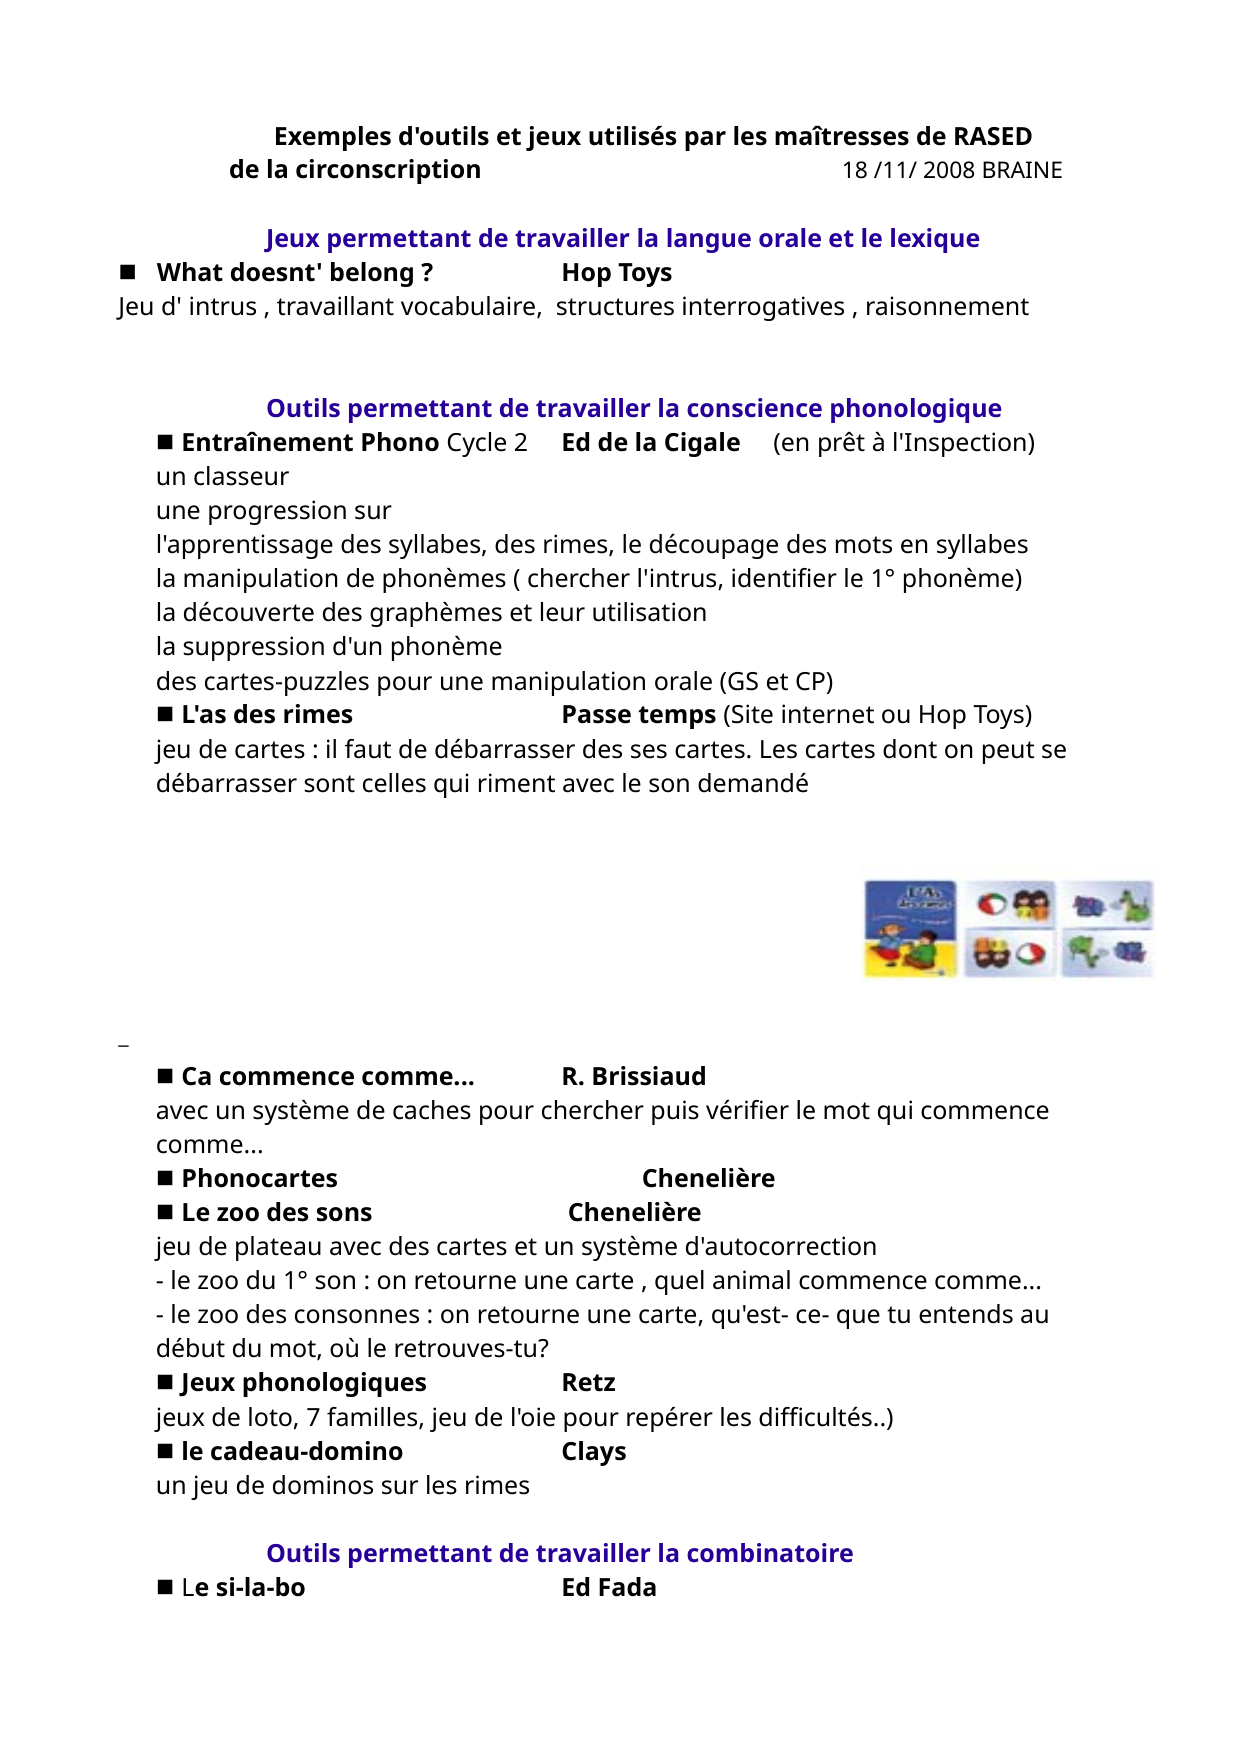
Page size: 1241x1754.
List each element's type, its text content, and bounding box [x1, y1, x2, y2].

list  Entraînement Phono Cycle 2 Ed de la Cigale (en prêt à l'Inspection) [118, 425, 1122, 459]
list jeux de loto, 7 familles, jeu de l'oie pour repérer les difficultés..) [118, 1399, 1122, 1433]
list - le zoo du 1° son : on retourne une carte , quel animal commence comme... [118, 1263, 1122, 1297]
list jeu de plateau avec des cartes et un système d'autocorrection [118, 1229, 1122, 1263]
text Outils permettant de travailler la conscience phonologique [118, 391, 1122, 425]
list avec un système de caches pour chercher puis vérifier le mot qui commence comme... [118, 1093, 1122, 1161]
list un jeu de dominos sur les rimes [118, 1467, 1122, 1501]
list l'apprentissage des syllabes, des rimes, le découpage des mots en syllabes [118, 527, 1122, 561]
list la découverte des graphèmes et leur utilisation [118, 595, 1122, 629]
text Outils permettant de travailler la combinatoire [118, 1535, 1122, 1569]
list jeu de cartes : il faut de débarrasser des ses cartes. Les cartes dont on peut se débarrasser sont celles qui riment avec le son demandé [118, 731, 1122, 799]
text Jeux permettant de travailler la langue orale et le lexique [118, 220, 1122, 254]
text Exemples d'outils et jeux utilisés par les maîtresses de RASED [118, 118, 1122, 152]
text Jeu d' intrus , travaillant vocabulaire, structures interrogatives , raisonnement [118, 288, 1122, 322]
list  Phonocartes Chenelière [118, 1161, 1122, 1195]
text de la circonscription 18 /11/ 2008 BRAINE [118, 152, 1122, 186]
list - le zoo des consonnes : on retourne une carte, qu'est- ce- que tu entends au début du mot, où le retrouves-tu? [118, 1297, 1122, 1365]
text  What doesnt' belong ? Hop Toys [118, 254, 1122, 288]
list des cartes-puzzles pour une manipulation orale (GS et CP) [118, 663, 1122, 697]
list la manipulation de phonèmes ( chercher l'intrus, identifier le 1° phonème) [118, 561, 1122, 595]
list une progression sur [118, 493, 1122, 527]
list  Ca commence comme... R. Brissiaud [118, 1058, 1122, 1093]
list  Le zoo des sons Chenelière [118, 1195, 1122, 1229]
list la suppression d'un phonème [118, 629, 1122, 663]
list un classeur [118, 459, 1122, 493]
list  L'as des rimes Passe temps (Site internet ou Hop Toys) [118, 697, 1122, 731]
picture [861, 807, 1157, 1025]
list  Jeux phonologiques Retz [118, 1365, 1122, 1399]
list  Le si-la-bo Ed Fada [118, 1569, 1122, 1603]
list  le cadeau-domino Clays [118, 1433, 1122, 1467]
